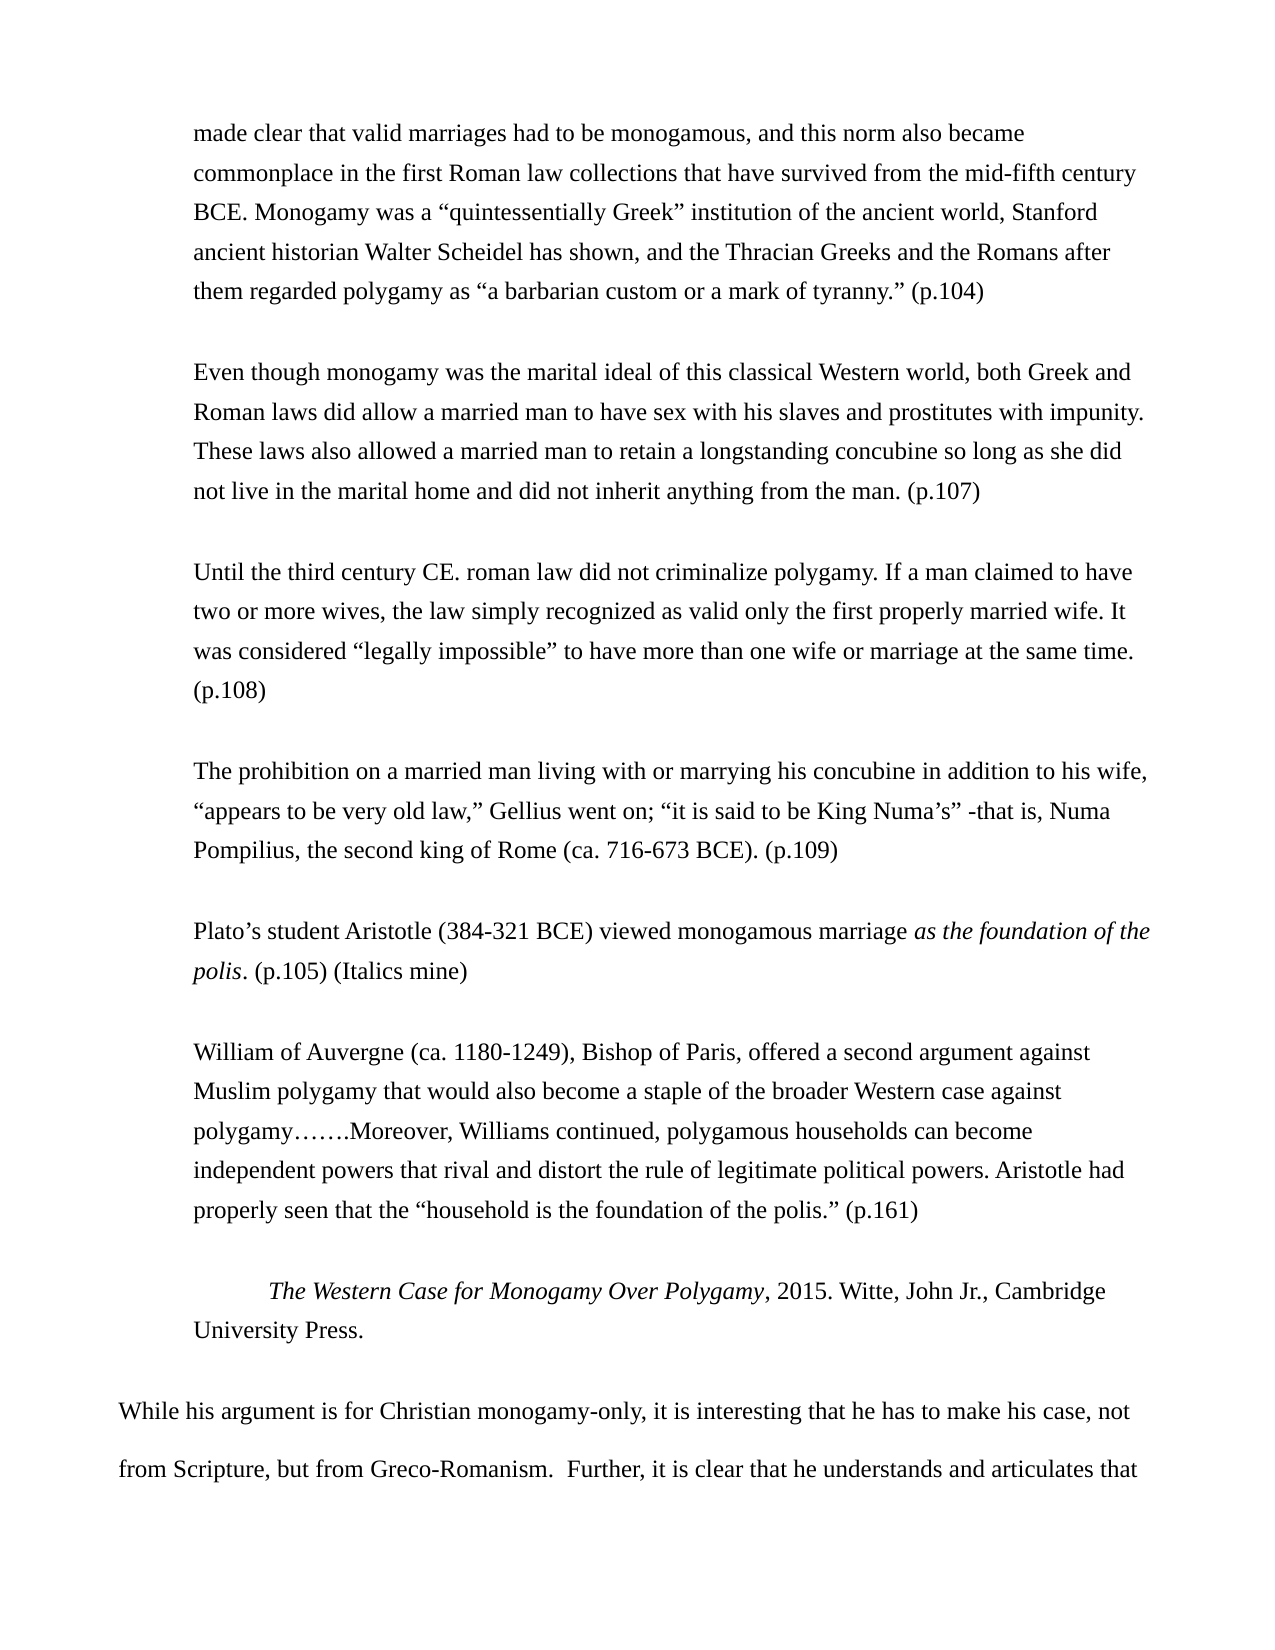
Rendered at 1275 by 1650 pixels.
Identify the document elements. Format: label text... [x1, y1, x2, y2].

text The prohibition on a married man living with or marrying his concubine in addition to his wife, “appears to be very old law,” Gellius went on; “it is said to be King Numa’s” -that is, Numa Pompilius, the second king of Rome (ca. 716-673 BCE). (p.109) [193, 756, 1157, 864]
text While his argument is for Christian monogamy-only, it is interesting that he has to make his case, not from Scripture, but from Greco-Romanism. Further, it is clear that he understands and articulates that [118, 1396, 1157, 1483]
text Until the third century CE. roman law did not criminalize polygamy. If a man claimed to have two or more wives, the law simply recognized as valid only the first properly married wife. It was considered “legally impossible” to have more than one wife or marriage at the same time. (p.108) [193, 557, 1157, 704]
text Even though monogamy was the marital ideal of this classical Western world, both Greek and Roman laws did allow a married man to have sex with his slaves and prostitutes with impunity. These laws also allowed a married man to retain a longstanding concubine so long as she did not live in the marital home and did not inherit anything from the man. (p.107) [193, 357, 1157, 505]
text made clear that valid marriages had to be monogamous, and this norm also became commonplace in the first Roman law collections that have survived from the mid-fifth century BCE. Monogamy was a “quintessentially Greek” institution of the ancient world, Stanford ancient historian Walter Scheidel has shown, and the Thracian Greeks and the Romans after them regarded polygamy as “a barbarian custom or a mark of tyranny.” (p.104) [193, 118, 1157, 305]
text William of Auvergne (ca. 1180-1249), Bishop of Paris, offered a second argument against Muslim polygamy that would also become a staple of the broader Western case against polygamy…….Moreover, Williams continued, polygamous households can become independent powers that rival and distort the rule of legitimate political powers. Aristotle had properly seen that the “household is the foundation of the polis.” (p.161) [193, 1037, 1157, 1224]
text Plato’s student Aristotle (384-321 BCE) viewed monogamous marriage as the foundation of the polis. (p.105) (Italics mine) [193, 916, 1157, 985]
text The Western Case for Monogamy Over Polygamy, 2015. Witte, John Jr., Cambridge University Press. [193, 1276, 1157, 1344]
